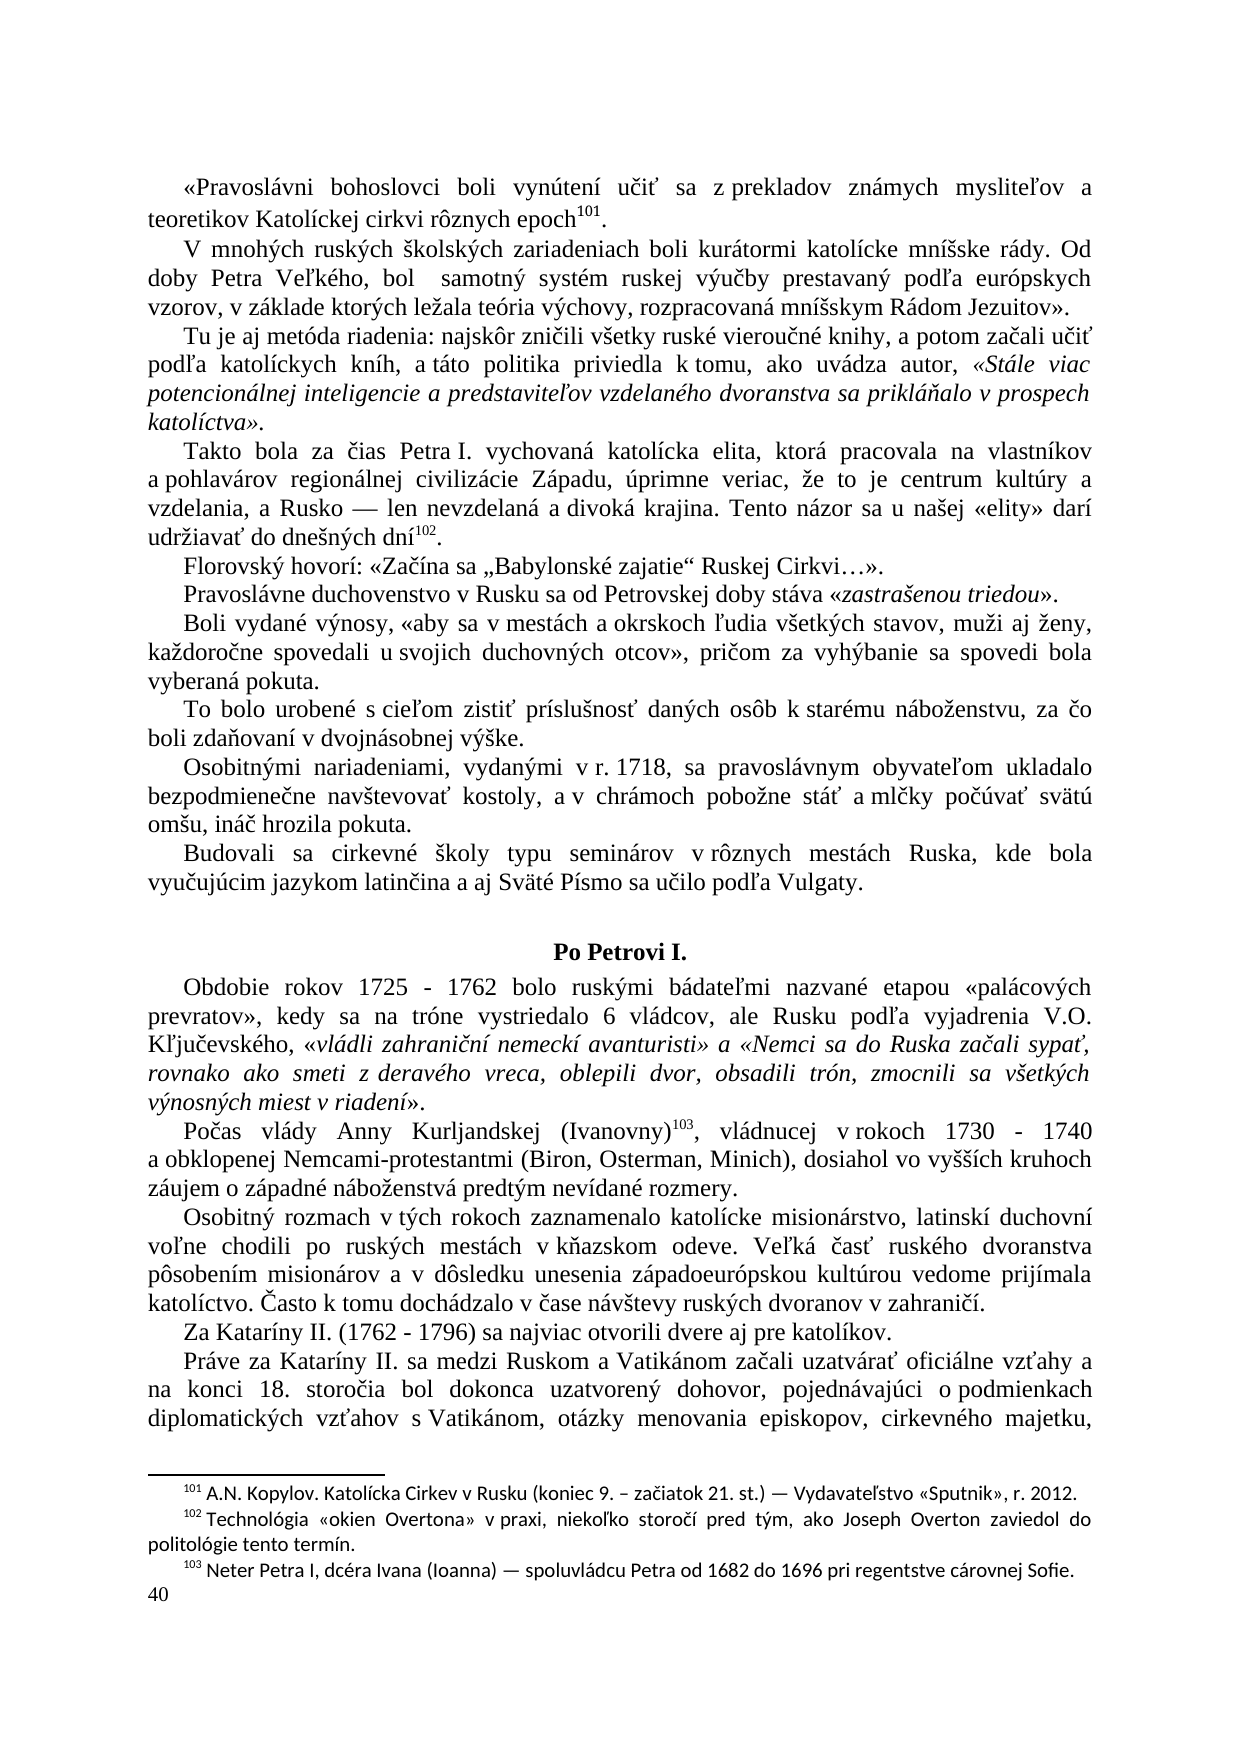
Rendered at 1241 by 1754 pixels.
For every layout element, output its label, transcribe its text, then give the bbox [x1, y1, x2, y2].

text Budovali sa cirkevné školy typu seminárov v rôznych mestách Ruska, kde bola vyučujúcim jazykom latinčina a aj Sväté Písmo sa učilo podľa Vulgaty. [148, 838, 1093, 896]
text Tu je aj metóda riadenia: najskôr zničili všetky ruské vieroučné knihy, a potom začali učiť podľa katolíckych kníh, a táto politika priviedla k tomu, ako uvádza autor, «Stále viac potencionálnej inteligencie a predstaviteľov vzdelaného dvoranstva sa prikláňalo v prospech katolíctva». [148, 321, 1093, 436]
text Pravoslávne duchovenstvo v Rusku sa od Petrovskej doby stáva «zastrašenou triedou». [148, 579, 1093, 608]
text Osobitnými nariadeniami, vydanými v r. 1718, sa pravoslávnym obyvateľom ukladalo bezpodmienečne navštevovať kostoly, a v chrámoch pobožne stáť a mlčky počúvať svätú omšu, ináč hrozila pokuta. [148, 752, 1093, 838]
text Boli vydané výnosy, «aby sa v mestách a okrskoch ľudia všetkých stavov, muži aj ženy, každoročne spovedali u svojich duchovných otcov», pričom za vyhýbanie sa spovedi bola vyberaná pokuta. [148, 608, 1093, 694]
text Za Kataríny II. (1762 - 1796) sa najviac otvorili dvere aj pre katolíkov. [148, 1317, 1093, 1346]
text Neter Petra I, dcéra Ivana (Ioanna) — spoluvládcu Petra od 1682 do 1696 pri regentstve cárovnej Sofie. [148, 1557, 1093, 1582]
text «Pravoslávni bohoslovci boli vynútení učiť sa z prekladov známych mysliteľov a teoretikov Katolíckej cirkvi rôznych epoch. [148, 172, 1093, 234]
text Takto bola za čias Petra I. vychovaná katolícka elita, ktorá pracovala na vlastníkov a pohlavárov regionálnej civilizácie Západu, úprimne veriac, že to je centrum kultúry a vzdelania, a Rusko — len nevzdelaná a divoká krajina. Tento názor sa u našej «elity» darí udržiavať do dnešných dní. [148, 436, 1093, 551]
text Osobitný rozmach v tých rokoch zaznamenalo katolícke misionárstvo, latinskí duchovní voľne chodili po ruských mestách v kňazskom odeve. Veľká časť ruského dvoranstva pôsobením misionárov a v dôsledku unesenia západoeurópskou kultúrou vedome prijímala katolíctvo. Často k tomu dochádzalo v čase návštevy ruských dvoranov v zahraničí. [148, 1202, 1093, 1317]
text Počas vlády Anny Kurljandskej (Ivanovny), vládnucej v rokoch 1730 - 1740 a obklopenej Nemcami-protestantmi (Biron, Osterman, Minich), dosiahol vo vyšších kruhoch záujem o západné náboženstvá predtým nevídané rozmery. [148, 1116, 1093, 1202]
text A.N. Kopylov. Katolícka Cirkev v Rusku (koniec 9. – začiatok 21. st.) — Vydavateľstvo «Sputnik», r. 2012. [148, 1481, 1093, 1506]
text V mnohých ruských školských zariadeniach boli kurátormi katolícke mníšske rády. Od doby Petra Veľkého, bol samotný systém ruskej výučby prestavaný podľa európskych vzorov, v základe ktorých ležala teória výchovy, rozpracovaná mníšskym Rádom Jezuitov». [148, 234, 1093, 321]
text Technológia «okien Overtona» v praxi, niekoľko storočí pred tým, ako Joseph Overton zaviedol do politológie tento termín. [148, 1506, 1093, 1557]
subtitle Po Petrovi I. [148, 937, 1093, 966]
text Obdobie rokov 1725 - 1762 bolo ruskými bádateľmi nazvané etapou «palácových prevratov», kedy sa na tróne vystriedalo 6 vládcov, ale Rusku podľa vyjadrenia V.О. Kľjučevského, «vládli zahraniční nemeckí avanturisti» a «Nemci sa do Ruska začali sypať, rovnako ako smeti z deravého vreca, oblepili dvor, obsadili trón, zmocnili sa všetkých výnosných miest v riadení». [148, 972, 1093, 1116]
text To bolo urobené s cieľom zistiť príslušnosť daných osôb k starému náboženstvu, za čo boli zdaňovaní v dvojnásobnej výške. [148, 694, 1093, 752]
text Práve za Kataríny II. sa medzi Ruskom a Vatikánom začali uzatvárať oficiálne vzťahy a na konci 18. storočia bol dokonca uzatvorený dohovor, pojednávajúci o podmienkach diplomatických vzťahov s Vatikánom, otázky menovania episkopov, cirkevného majetku, [148, 1346, 1093, 1432]
text Florovský hovorí: «Začína sa „Babylonské zajatie“ Ruskej Cirkvi…». [148, 551, 1093, 579]
